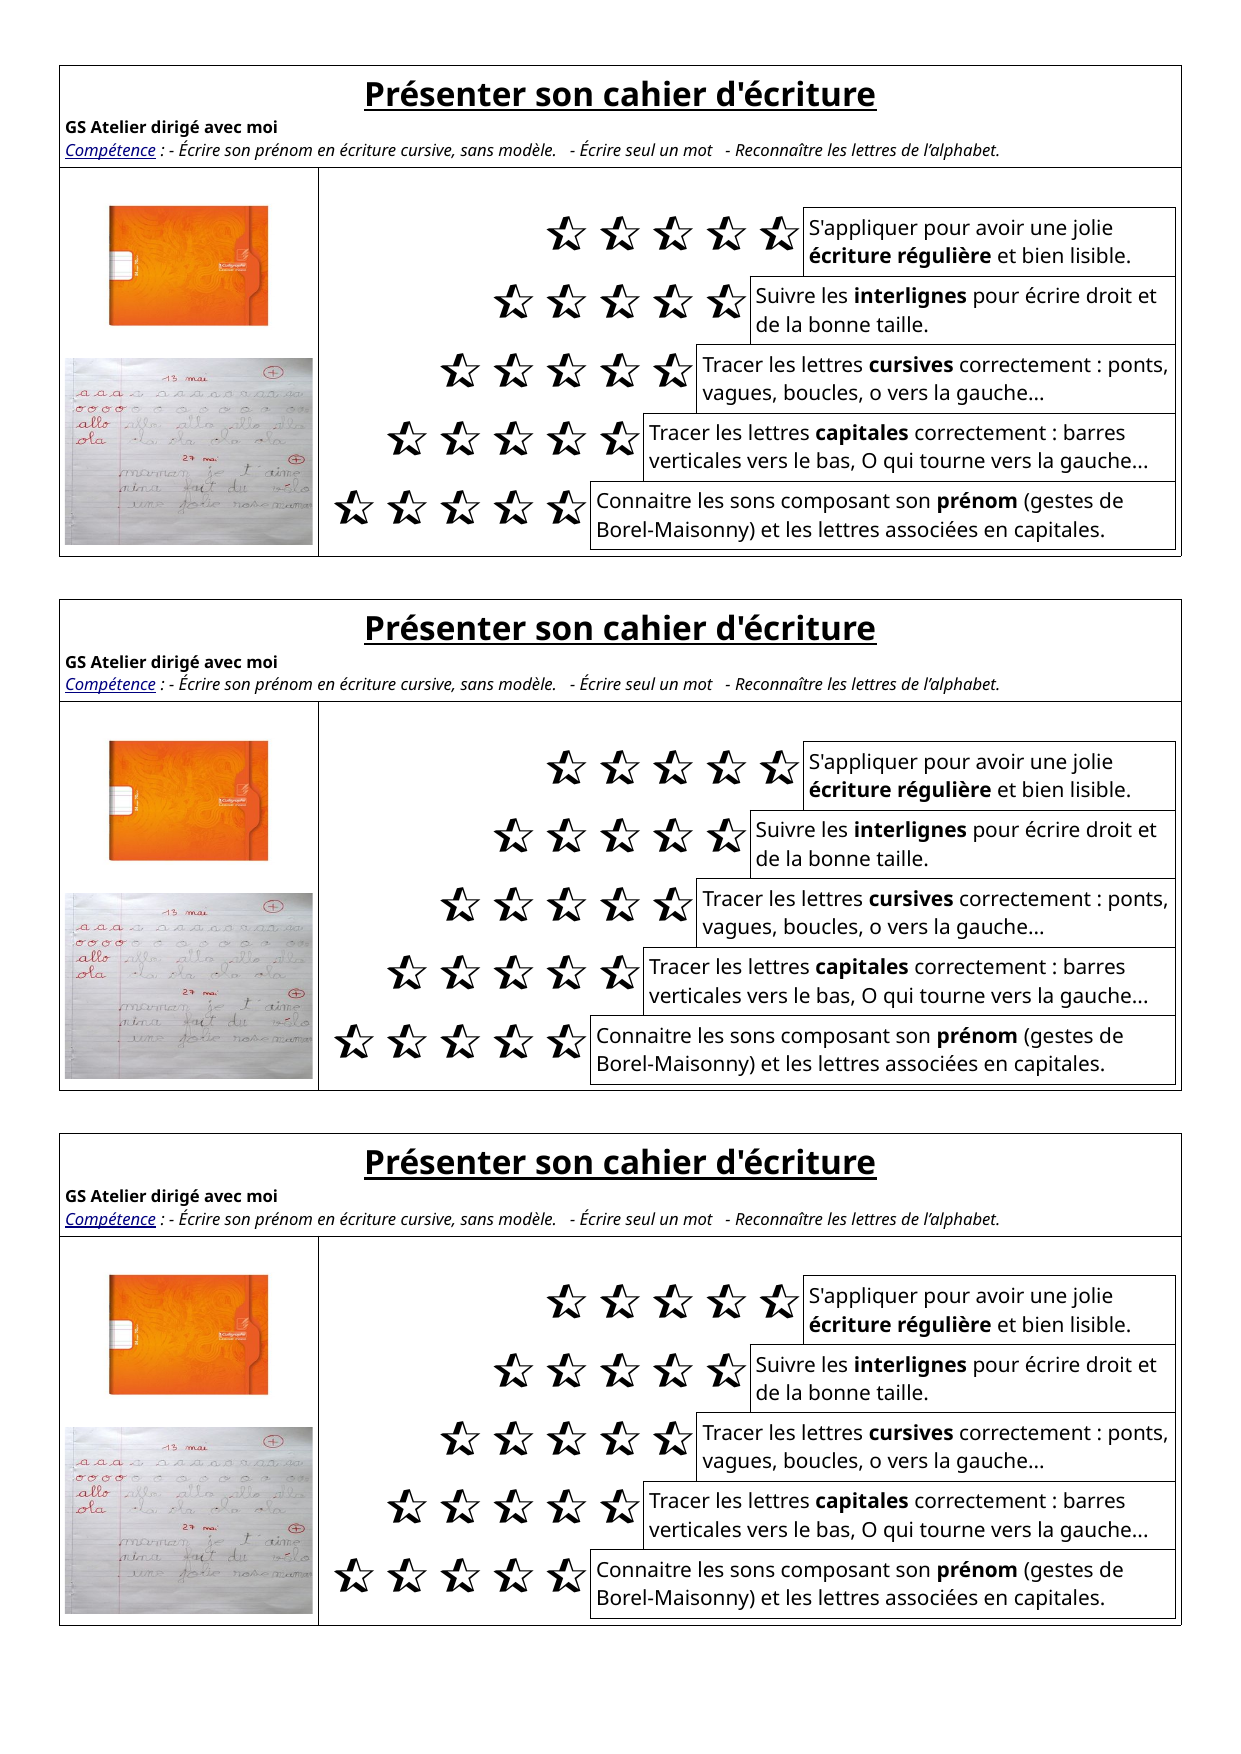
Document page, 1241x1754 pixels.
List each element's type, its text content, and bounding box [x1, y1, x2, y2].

table_cell  [643, 878, 696, 947]
table_cell  [643, 1344, 696, 1412]
table_cell  [430, 947, 484, 1015]
table_cell [324, 276, 377, 344]
table_cell Tracer les lettres capitales correctement : barres verticales vers le bas, O qui tourne vers la gauche... [644, 1482, 1175, 1549]
table_cell  [590, 1481, 643, 1549]
picture [64, 1241, 313, 1614]
picture [64, 707, 313, 1079]
table_cell  [484, 276, 537, 344]
table_header [430, 207, 484, 276]
table_cell  [484, 1412, 537, 1481]
picture [64, 173, 313, 545]
table_cell  [430, 1412, 484, 1481]
table_header  [750, 1275, 803, 1344]
table_cell  [484, 947, 537, 1015]
table_cell Connaitre les sons composant son prénom (gestes de Borel-Maisonny) et les lettres associées en capitales. [591, 1016, 1175, 1083]
table_cell  [590, 947, 643, 1015]
table_cell  [484, 810, 537, 878]
table_cell  [484, 1344, 537, 1412]
table_header Présenter son cahier d'écriture GS Atelier dirigé avec moi Compétence : - Écrire son prénom en écriture cursive, sans modèle. - Écrire seul un mot - Reconnaître les lettres de l’alphabet. [60, 600, 1181, 701]
table_cell Tracer les lettres cursives correctement : ponts, vagues, boucles, o vers la gauche... [697, 879, 1175, 947]
table_cell [324, 413, 377, 481]
table_cell [377, 878, 430, 947]
table_cell  [377, 1015, 430, 1083]
table_cell  [537, 947, 590, 1015]
table_cell  [643, 1412, 696, 1481]
table_header [484, 741, 537, 810]
table_cell  [324, 481, 377, 549]
table_header  [590, 741, 643, 810]
table_cell Suivre les interlignes pour écrire droit et de la bonne taille. [751, 277, 1175, 344]
table_cell Connaitre les sons composant son prénom (gestes de Borel-Maisonny) et les lettres associées en capitales. [591, 1550, 1175, 1618]
table_cell [324, 1344, 377, 1412]
table_header  [696, 207, 750, 276]
table_cell  [484, 413, 537, 481]
table_header [484, 207, 537, 276]
table_cell  [537, 878, 590, 947]
table_header S'appliquer pour avoir une jolie écriture régulière et bien lisible. [804, 1276, 1175, 1344]
table_cell [60, 1237, 318, 1624]
table_cell  [484, 344, 537, 412]
table_cell [430, 276, 484, 344]
table_header  [696, 741, 750, 810]
table_header  [537, 741, 590, 810]
table_header S'appliquer pour avoir une jolie écriture régulière et bien lisible. [804, 742, 1175, 810]
table_cell [430, 1344, 484, 1412]
table_header [377, 207, 430, 276]
table_cell  [324, 1015, 377, 1083]
table_cell  [324, 1549, 377, 1618]
table_cell  [484, 1481, 537, 1549]
table_header  [590, 1275, 643, 1344]
table_cell [377, 1412, 430, 1481]
table_header [377, 741, 430, 810]
table_header S'appliquer pour avoir une jolie écriture régulière et bien lisible. [804, 208, 1175, 276]
table_cell  [643, 810, 696, 878]
table_cell  [430, 481, 484, 549]
table_header  [643, 741, 696, 810]
table_header  [750, 741, 803, 810]
table_cell  [484, 878, 537, 947]
table_cell  [696, 276, 750, 344]
table_cell Tracer les lettres cursives correctement : ponts, vagues, boucles, o vers la gauche... [697, 345, 1175, 412]
table_cell [324, 1481, 377, 1549]
table_header [430, 1275, 484, 1344]
table_header [377, 1275, 430, 1344]
table_header  [696, 1275, 750, 1344]
table_cell [377, 810, 430, 878]
table_cell [324, 878, 377, 947]
table_cell  [537, 1015, 590, 1083]
table_cell [430, 810, 484, 878]
table_cell  [377, 1481, 430, 1549]
table_header  [643, 207, 696, 276]
table_cell  [590, 1344, 643, 1412]
table_cell  [590, 413, 643, 481]
table_header Présenter son cahier d'écriture GS Atelier dirigé avec moi Compétence : - Écrire son prénom en écriture cursive, sans modèle. - Écrire seul un mot - Reconnaître les lettres de l’alphabet. [60, 1134, 1181, 1236]
table_cell  [430, 413, 484, 481]
table_cell  [590, 1412, 643, 1481]
table_cell [324, 947, 377, 1015]
table_cell [377, 344, 430, 412]
table_header [484, 1275, 537, 1344]
table_cell  [537, 810, 590, 878]
table_cell  [537, 413, 590, 481]
table_cell  [537, 1344, 590, 1412]
table_header Présenter son cahier d'écriture GS Atelier dirigé avec moi Compétence : - Écrire son prénom en écriture cursive, sans modèle. - Écrire seul un mot - Reconnaître les lettres de l’alphabet. [60, 66, 1181, 167]
table_cell  [377, 481, 430, 549]
table_cell  [590, 878, 643, 947]
table_cell [324, 810, 377, 878]
table_cell  [696, 1344, 750, 1412]
table_cell [377, 276, 430, 344]
table_cell Connaitre les sons composant son prénom (gestes de Borel-Maisonny) et les lettres associées en capitales. [591, 482, 1175, 549]
table_cell  [484, 1015, 537, 1083]
table_cell  [590, 276, 643, 344]
table_cell [319, 168, 1181, 556]
table_cell  [430, 344, 484, 412]
table_header  [537, 1275, 590, 1344]
table_cell Suivre les interlignes pour écrire droit et de la bonne taille. [751, 1345, 1175, 1412]
table_header [324, 207, 377, 276]
table_header  [537, 207, 590, 276]
table_cell  [643, 276, 696, 344]
table_cell  [484, 481, 537, 549]
table_header  [750, 207, 803, 276]
table_cell  [484, 1549, 537, 1618]
table_cell  [430, 1481, 484, 1549]
table_header [324, 741, 377, 810]
table_cell [60, 168, 318, 556]
table_cell  [377, 1549, 430, 1618]
table_cell  [537, 344, 590, 412]
table_cell Suivre les interlignes pour écrire droit et de la bonne taille. [751, 811, 1175, 878]
table_cell [377, 1344, 430, 1412]
table_cell  [537, 1481, 590, 1549]
table_cell [324, 344, 377, 412]
table_cell  [377, 947, 430, 1015]
table_cell  [537, 1412, 590, 1481]
table_header  [643, 1275, 696, 1344]
table_cell Tracer les lettres capitales correctement : barres verticales vers le bas, O qui tourne vers la gauche... [644, 414, 1175, 481]
table_cell Tracer les lettres cursives correctement : ponts, vagues, boucles, o vers la gauche... [697, 1413, 1175, 1481]
table_cell  [537, 481, 590, 549]
table_cell Tracer les lettres capitales correctement : barres verticales vers le bas, O qui tourne vers la gauche... [644, 948, 1175, 1015]
table_cell  [643, 344, 696, 412]
table_cell  [590, 344, 643, 412]
table_cell  [590, 810, 643, 878]
table_cell  [430, 878, 484, 947]
table_cell  [537, 276, 590, 344]
table_cell  [377, 413, 430, 481]
table_cell  [537, 1549, 590, 1618]
table_cell  [696, 810, 750, 878]
table_header  [590, 207, 643, 276]
table_cell [319, 1237, 1181, 1624]
table_header [324, 1275, 377, 1344]
table_header [430, 741, 484, 810]
table_cell [60, 702, 318, 1090]
table_cell  [430, 1549, 484, 1618]
table_cell  [430, 1015, 484, 1083]
table_cell [319, 702, 1181, 1090]
table_cell [324, 1412, 377, 1481]
